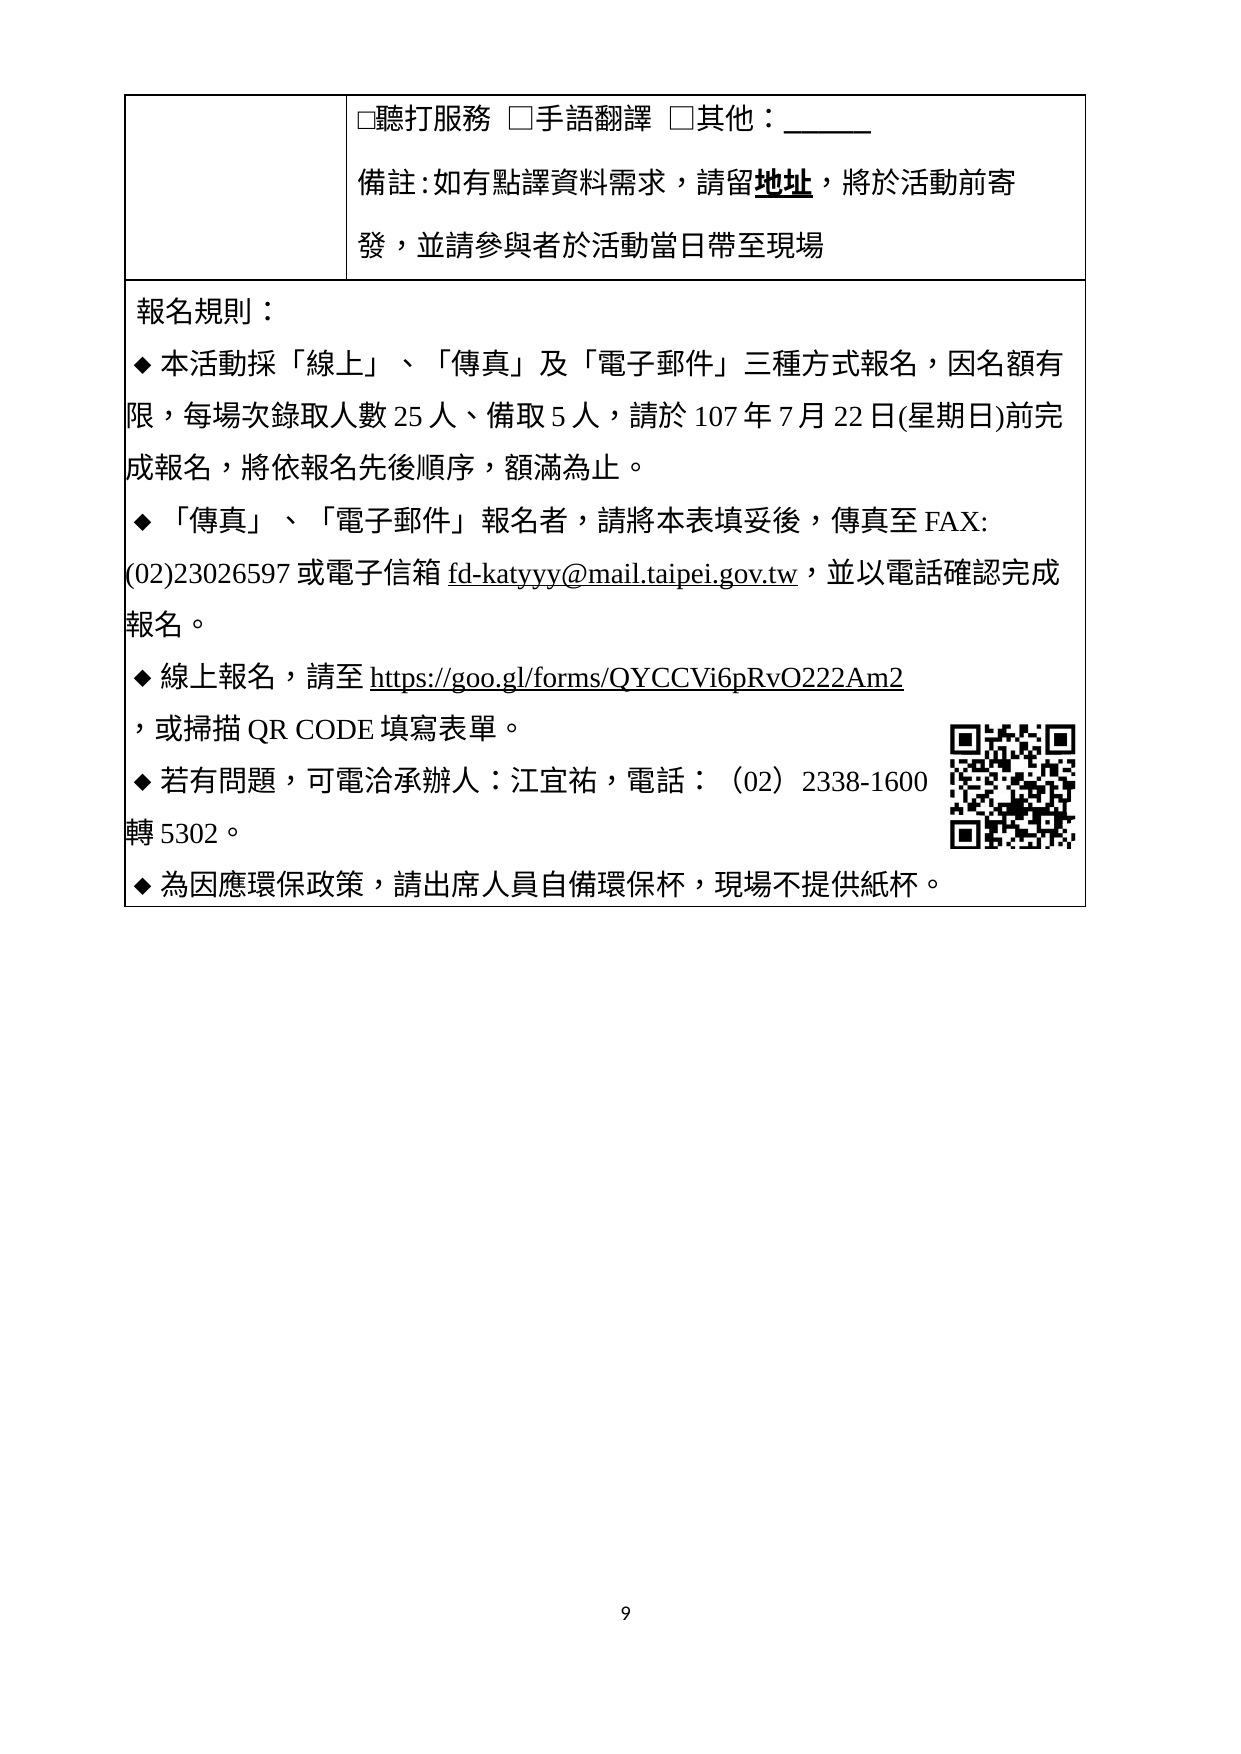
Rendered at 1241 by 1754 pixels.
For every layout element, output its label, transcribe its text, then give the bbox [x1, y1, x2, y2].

table_cell [126, 96, 346, 279]
table_cell 報名規則： ◆本活動採「線上」、「傳真」及「電子郵件」三種方式報名，因名額有限，每場次錄取人數25人、備取5人，請於107年7月22日(星期日)前完成報名，將依報名先後順序，額滿為止。 ◆「傳真」、「電子郵件」報名者，請將本表填妥後，傳真至FAX:(02)23026597或電子信箱fd-katyyy@mail.taipei.gov.tw，並以電話確認完成報名。 ◆線上報名，請至https://goo.gl/forms/QYCCVi6pRvO222Am2 ，或掃描QR CODE填寫表單。 ◆若有問題，可電洽承辦人：江宜祐，電話：（02）2338-1600轉5302。 ◆為因應環保政策，請出席人員自備環保杯，現場不提供紙杯。 [126, 281, 1085, 906]
table_cell □聽打服務 □手語翻譯 □其他：_____ 備註:如有點譯資料需求，請留地址，將於活動前寄發，並請參與者於活動當日帶至現場 [347, 96, 1085, 279]
